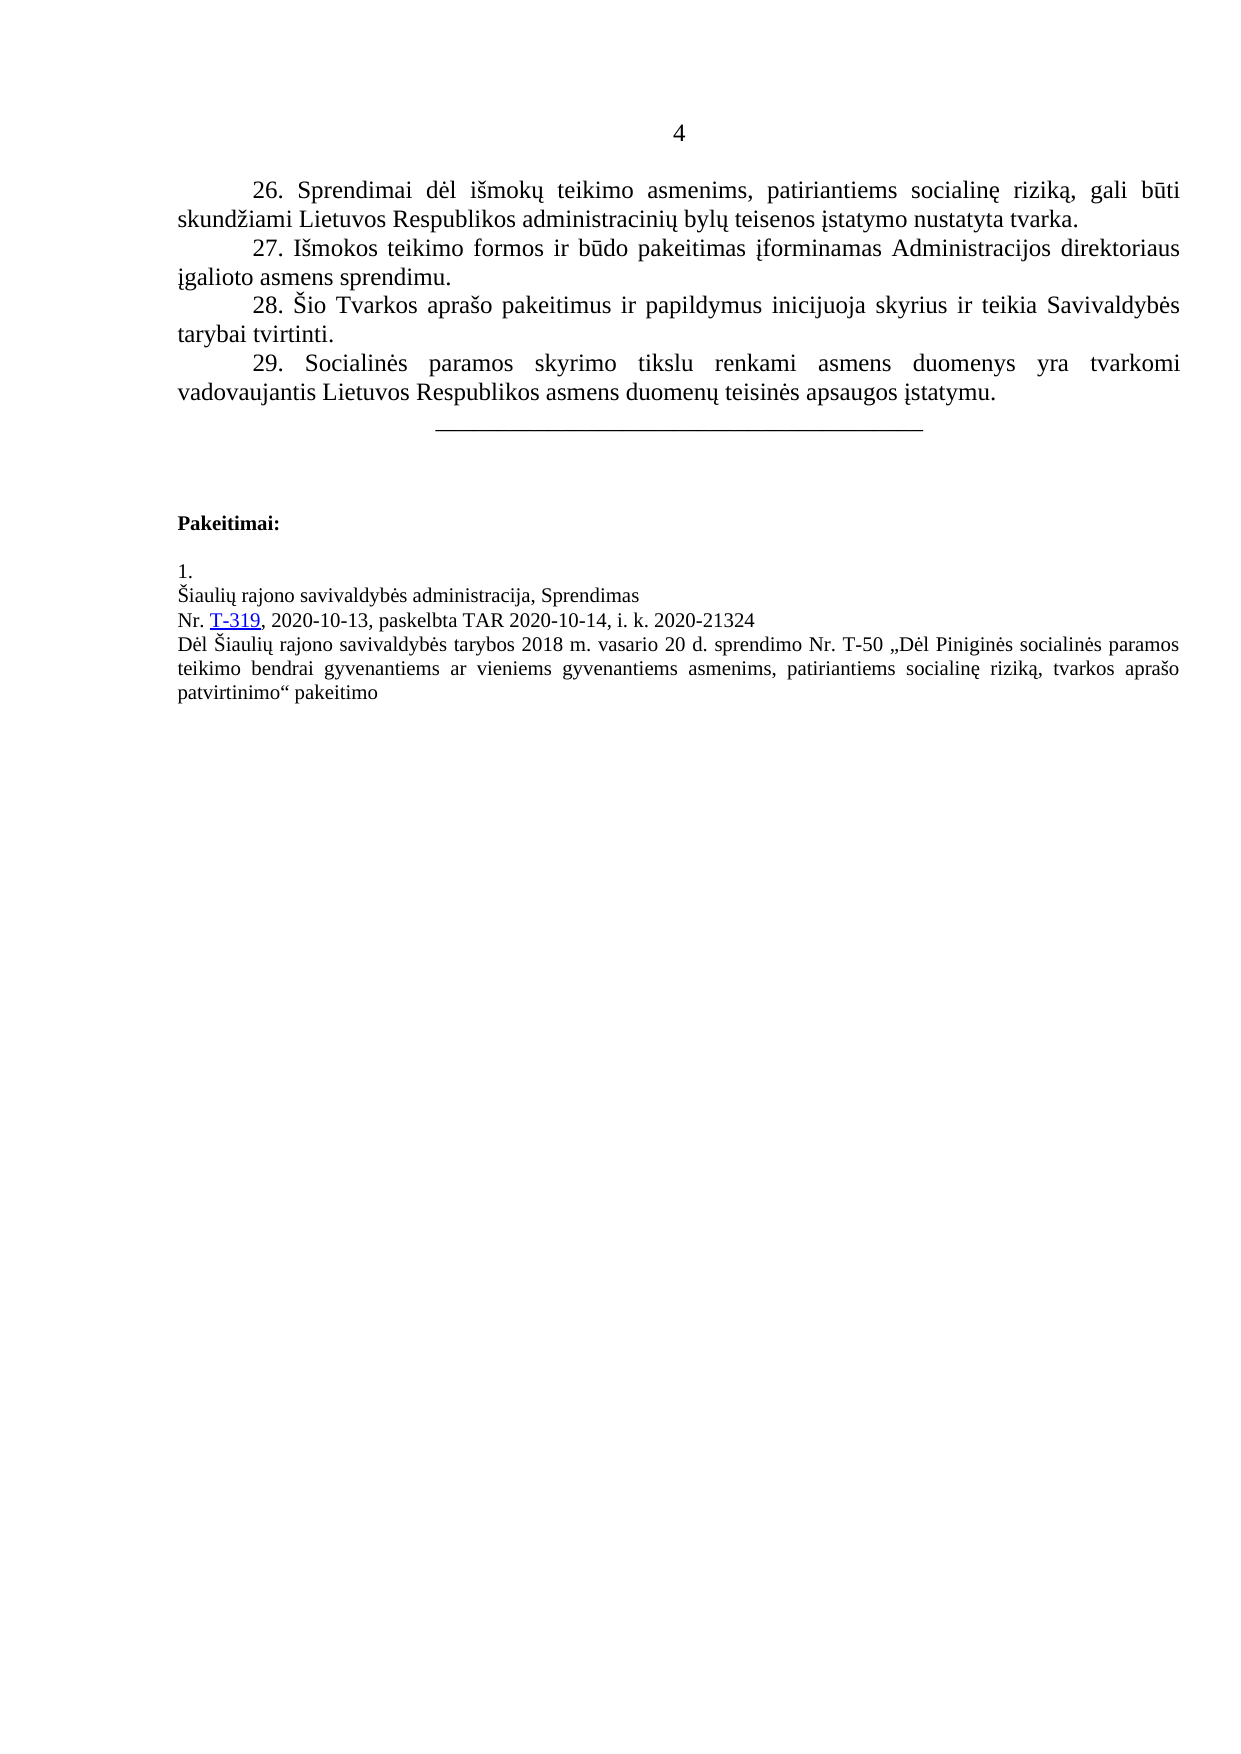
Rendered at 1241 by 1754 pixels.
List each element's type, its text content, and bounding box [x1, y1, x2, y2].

text 29. Socialinės paramos skyrimo tikslu renkami asmens duomenys yra tvarkomi vadovaujantis Lietuvos Respublikos asmens duomenų teisinės apsaugos įstatymu. [177, 348, 1181, 406]
text 1. [177, 559, 1181, 583]
text Pakeitimai: [177, 511, 1181, 535]
text Nr. T-319, 2020-10-13, paskelbta TAR 2020-10-14, i. k. 2020-21324 [177, 607, 1181, 632]
text 28. Šio Tvarkos aprašo pakeitimus ir papildymus inicijuoja skyrius ir teikia Savivaldybės tarybai tvirtinti. [177, 291, 1181, 348]
text Šiaulių rajono savivaldybės administracija, Sprendimas [177, 583, 1181, 607]
text 26. Sprendimai dėl išmokų teikimo asmenims, patiriantiems socialinę riziką, gali būti skundžiami Lietuvos Respublikos administracinių bylų teisenos įstatymo nustatyta tvarka. [177, 176, 1181, 233]
text 27. Išmokos teikimo formos ir būdo pakeitimas įforminamas Administracijos direktoriaus įgalioto asmens sprendimu. [177, 233, 1181, 291]
text _______________________________________ [177, 406, 1181, 434]
text Dėl Šiaulių rajono savivaldybės tarybos 2018 m. vasario 20 d. sprendimo Nr. T-50 „Dėl Piniginės socialinės paramos teikimo bendrai gyvenantiems ar vieniems gyvenantiems asmenims, patiriantiems socialinę riziką, tvarkos aprašo patvirtinimo“ pakeitimo [177, 632, 1181, 704]
